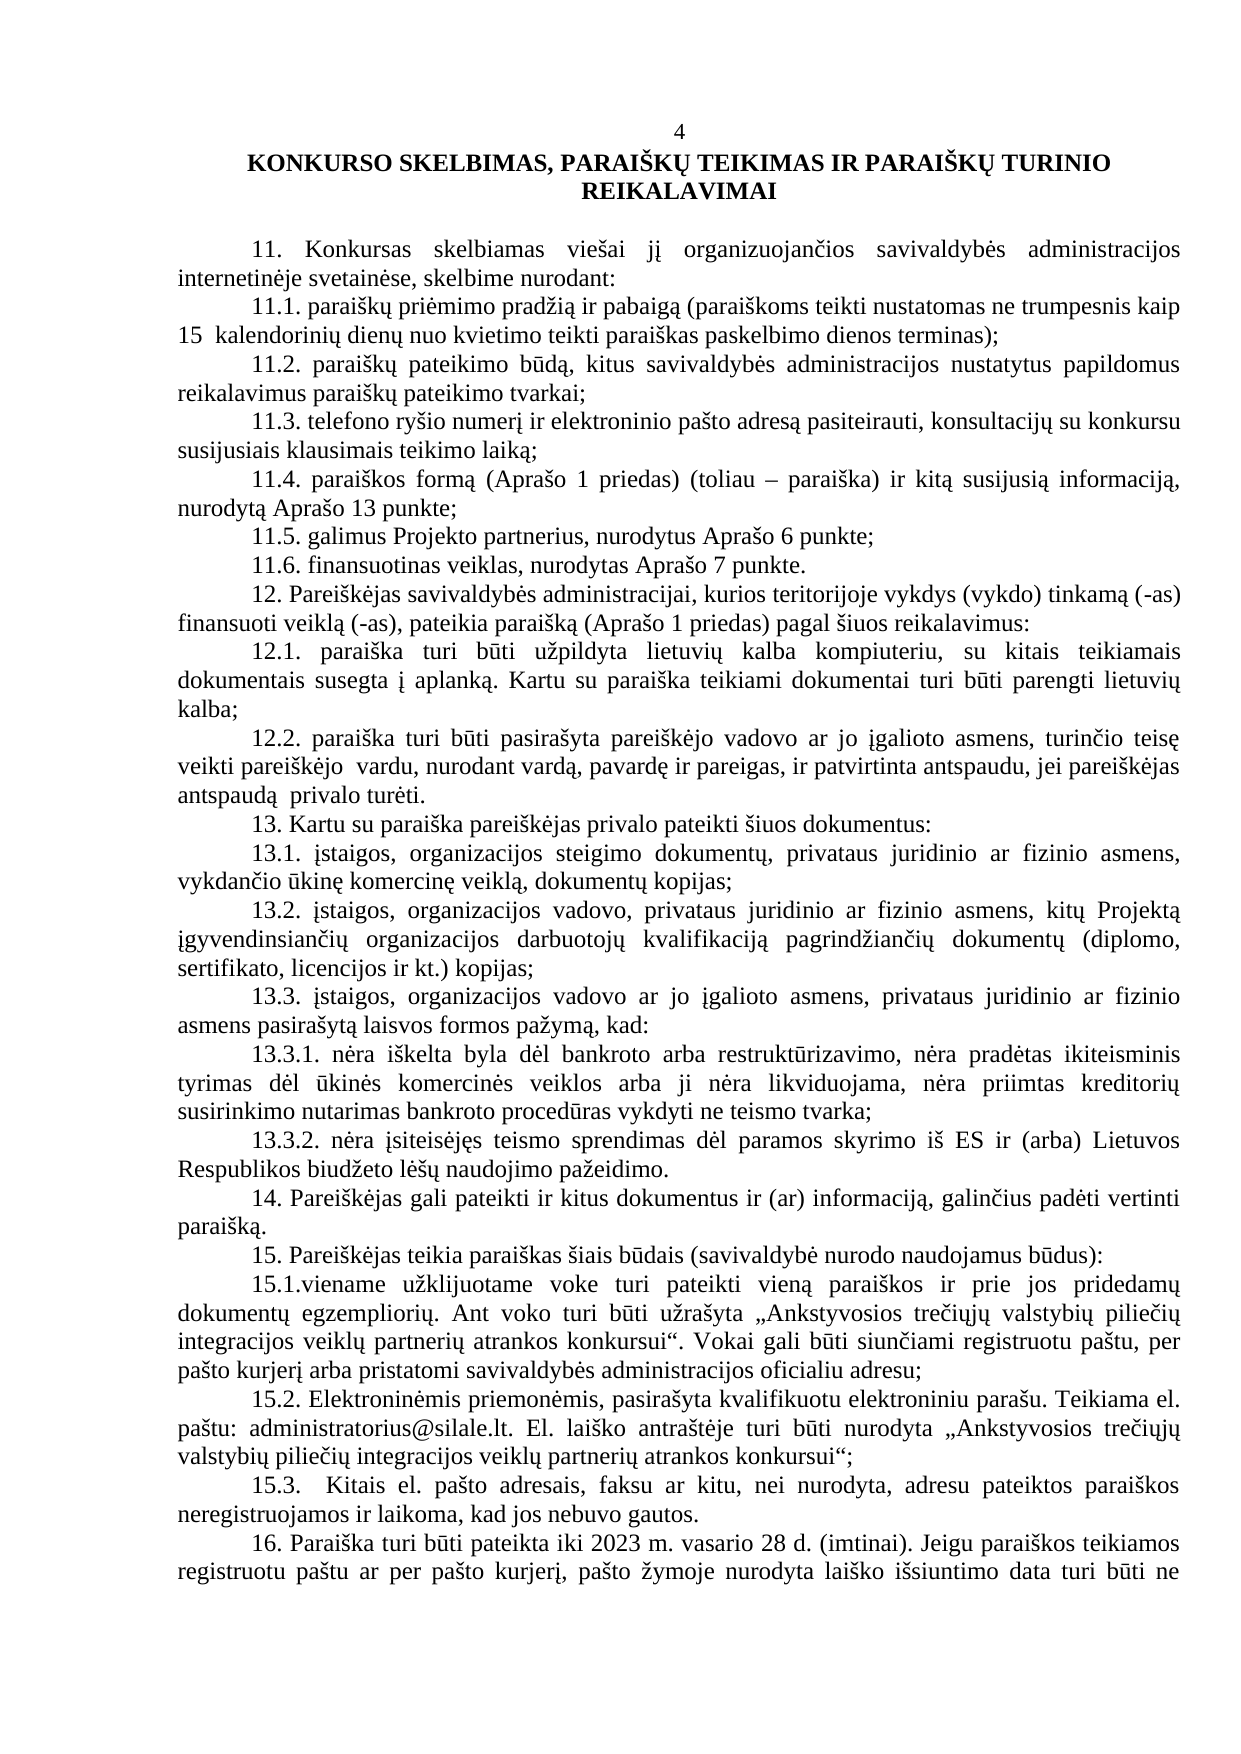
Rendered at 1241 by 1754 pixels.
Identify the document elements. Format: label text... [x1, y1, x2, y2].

text 13. Kartu su paraiška pareiškėjas privalo pateikti šiuos dokumentus: [177, 809, 1181, 838]
text 13.1. įstaigos, organizacijos steigimo dokumentų, privataus juridinio ar fizinio asmens, vykdančio ūkinę komercinę veiklą, dokumentų kopijas; [177, 838, 1181, 895]
text 11.6. finansuotinas veiklas, nurodytas Aprašo 7 punkte. [177, 550, 1181, 579]
text 12. Pareiškėjas savivaldybės administracijai, kurios teritorijoje vykdys (vykdo) tinkamą (‑as) finansuoti veiklą (-as), pateikia paraišką (Aprašo 1 priedas) pagal šiuos reikalavimus: [177, 579, 1181, 636]
text 13.2. įstaigos, organizacijos vadovo, privataus juridinio ar fizinio asmens, kitų Projektą įgyvendinsiančių organizacijos darbuotojų kvalifikaciją pagrindžiančių dokumentų (diplomo, sertifikato, licencijos ir kt.) kopijas; [177, 895, 1181, 981]
text 11. Konkursas skelbiamas viešai jį organizuojančios savivaldybės administracijos internetinėje svetainėse, skelbime nurodant: [177, 234, 1181, 291]
text 12.1. paraiška turi būti užpildyta lietuvių kalba kompiuteriu, su kitais teikiamais dokumentais susegta į aplanką. Kartu su paraiška teikiami dokumentai turi būti parengti lietuvių kalba; [177, 636, 1181, 723]
text 13.3.2. nėra įsiteisėjęs teismo sprendimas dėl paramos skyrimo iš ES ir (arba) Lietuvos Respublikos biudžeto lėšų naudojimo pažeidimo. [177, 1125, 1181, 1183]
text KONKURSO SKELBIMAS, PARAIŠKŲ TEIKIMAS IR PARAIŠKŲ TURINIO REIKALAVIMAI [177, 148, 1181, 205]
text 15.2. Elektroninėmis priemonėmis, pasirašyta kvalifikuotu elektroniniu parašu. Teikiama el. paštu: administratorius@silale.lt. El. laiško antraštėje turi būti nurodyta „Ankstyvosios trečiųjų valstybių piliečių integracijos veiklų partnerių atrankos konkursui“; [177, 1384, 1181, 1470]
text 11.2. paraiškų pateikimo būdą, kitus savivaldybės administracijos nustatytus papildomus reikalavimus paraiškų pateikimo tvarkai; [177, 349, 1181, 406]
text 15. Pareiškėjas teikia paraiškas šiais būdais (savivaldybė nurodo naudojamus būdus): [177, 1240, 1181, 1269]
text 13.3. įstaigos, organizacijos vadovo ar jo įgalioto asmens, privataus juridinio ar fizinio asmens pasirašytą laisvos formos pažymą, kad: [177, 981, 1181, 1039]
text 13.3.1. nėra iškelta byla dėl bankroto arba restruktūrizavimo, nėra pradėtas ikiteisminis tyrimas dėl ūkinės komercinės veiklos arba ji nėra likviduojama, nėra priimtas kreditorių susirinkimo nutarimas bankroto procedūras vykdyti ne teismo tvarka; [177, 1039, 1181, 1125]
text 15.3. Kitais el. pašto adresais, faksu ar kitu, nei nurodyta, adresu pateiktos paraiškos neregistruojamos ir laikoma, kad jos nebuvo gautos. [177, 1470, 1181, 1528]
text 15.1.viename užklijuotame voke turi pateikti vieną paraiškos ir prie jos pridedamų dokumentų egzempliorių. Ant voko turi būti užrašyta „Ankstyvosios trečiųjų valstybių piliečių integracijos veiklų partnerių atrankos konkursui“. Vokai gali būti siunčiami registruotu paštu, per pašto kurjerį arba pristatomi savivaldybės administracijos oficialiu adresu; [177, 1269, 1181, 1384]
text 14. Pareiškėjas gali pateikti ir kitus dokumentus ir (ar) informaciją, galinčius padėti vertinti paraišką. [177, 1183, 1181, 1240]
text 11.5. galimus Projekto partnerius, nurodytus Aprašo 6 punkte; [177, 521, 1181, 550]
text 11.4. paraiškos formą (Aprašo 1 priedas) (toliau – paraiška) ir kitą susijusią informaciją, nurodytą Aprašo 13 punkte; [177, 464, 1181, 521]
text 16. Paraiška turi būti pateikta iki 2023 m. vasario 28 d. (imtinai). Jeigu paraiškos teikiamos registruotu paštu ar per pašto kurjerį, pašto žymoje nurodyta laiško išsiuntimo data turi būti ne [177, 1528, 1181, 1585]
text 11.3. telefono ryšio numerį ir elektroninio pašto adresą pasiteirauti, konsultacijų su konkursu susijusiais klausimais teikimo laiką; [177, 406, 1181, 464]
text 12.2. paraiška turi būti pasirašyta pareiškėjo vadovo ar jo įgalioto asmens, turinčio teisę veikti pareiškėjo vardu, nurodant vardą, pavardę ir pareigas, ir patvirtinta antspaudu, jei pareiškėjas antspaudą privalo turėti. [177, 723, 1181, 809]
text 11.1. paraiškų priėmimo pradžią ir pabaigą (paraiškoms teikti nustatomas ne trumpesnis kaip 15 kalendorinių dienų nuo kvietimo teikti paraiškas paskelbimo dienos terminas); [177, 291, 1181, 349]
